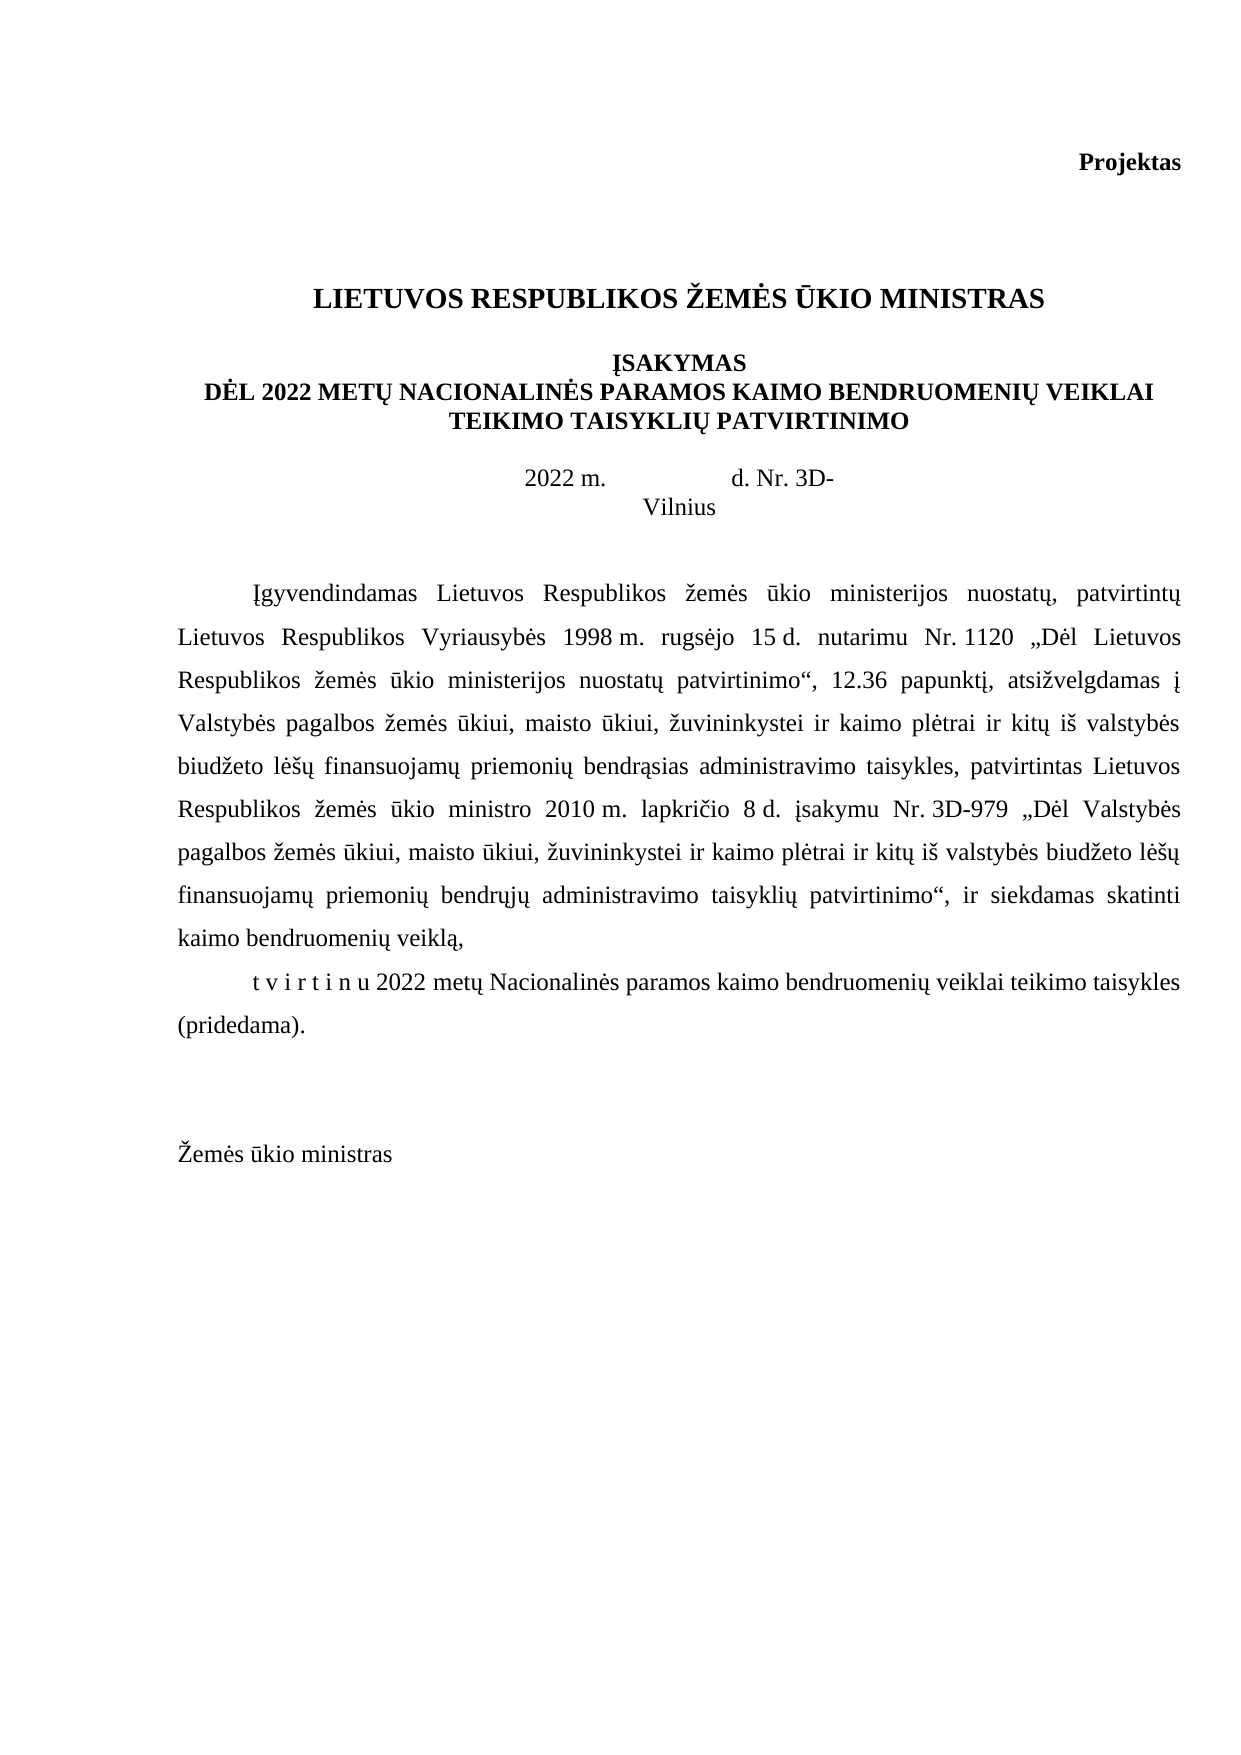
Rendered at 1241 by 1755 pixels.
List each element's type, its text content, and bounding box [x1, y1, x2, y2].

text t v i r t i n u 2022 metų Nacionalinės paramos kaimo bendruomenių veiklai teikimo taisykles (pridedama). [177, 967, 1181, 1038]
text DĖL 2022 metų nacionalinės paramos kaimo bendruomenių veiklai teikimo taisyklių patvirtinimo [177, 377, 1181, 435]
text Projektas [177, 147, 1181, 176]
text Vilnius [177, 492, 1181, 521]
text LIETUVOS RESPUBLIKOS ŽEMĖS ŪKIO MINISTRAS [177, 281, 1181, 315]
text 2022 m. d. Nr. 3D- [177, 463, 1181, 492]
text ĮSAKYMAS [177, 348, 1181, 377]
text Įgyvendindamas Lietuvos Respublikos žemės ūkio ministerijos nuostatų, patvirtintų Lietuvos Respublikos Vyriausybės 1998 m. rugsėjo 15 d. nutarimu Nr. 1120 „Dėl Lietuvos Respublikos žemės ūkio ministerijos nuostatų patvirtinimo“, 12.36 papunktį, atsižvelgdamas į Valstybės pagalbos žemės ūkiui, maisto ūkiui, žuvininkystei ir kaimo plėtrai ir kitų iš valstybės biudžeto lėšų finansuojamų priemonių bendrąsias administravimo taisykles, patvirtintas Lietuvos Respublikos žemės ūkio ministro 2010 m. lapkričio 8 d. įsakymu Nr. 3D-979 „Dėl Valstybės pagalbos žemės ūkiui, maisto ūkiui, žuvininkystei ir kaimo plėtrai ir kitų iš valstybės biudžeto lėšų finansuojamų priemonių bendrųjų administravimo taisyklių patvirtinimo“, ir siekdamas skatinti kaimo bendruomenių veiklą, [177, 578, 1181, 952]
text Žemės ūkio ministras [177, 1139, 1181, 1168]
